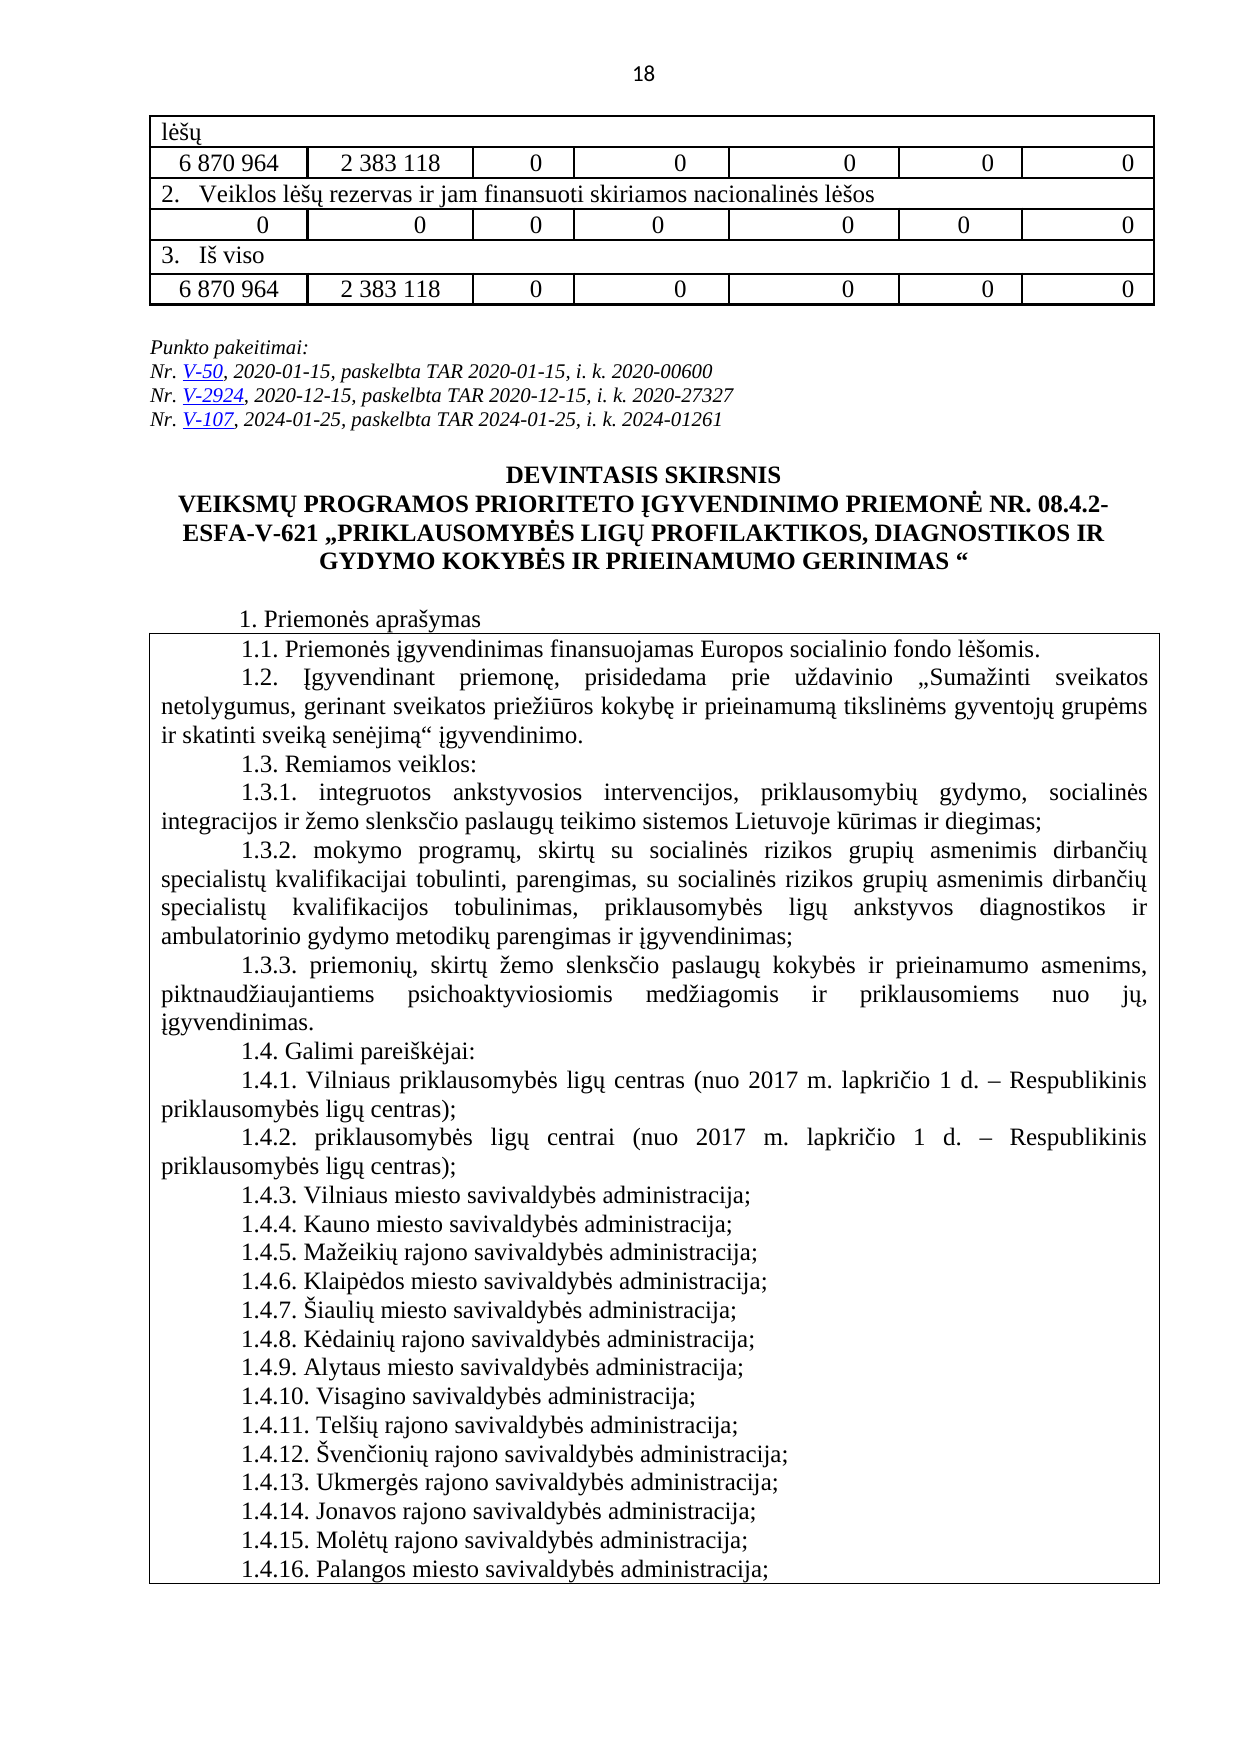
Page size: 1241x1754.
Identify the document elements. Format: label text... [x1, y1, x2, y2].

table_cell lėšų [151, 117, 1153, 146]
table_cell 0 [1023, 275, 1153, 303]
text VEIKSMŲ PROGRAMOS PRIORITETO ĮGYVENDINIMO PRIEMONĖ NR. 08.4.2-ESFA-V-621 „PRIKLAUSOMYBĖS LIGŲ PROFILAKTIKOS, DIAGNOSTIKOS IR GYDYMO KOKYBĖS IR PRIEINAMUMO GERINIMAS “ [150, 489, 1137, 575]
table_cell 0 [474, 210, 573, 238]
table_cell 0 [900, 148, 1021, 177]
table_cell 0 [575, 210, 728, 238]
table_cell 0 [575, 275, 728, 303]
text Punkto pakeitimai: [150, 335, 1137, 359]
table_cell 3. Iš viso [151, 241, 1153, 272]
table_cell 0 [474, 275, 573, 303]
text 1. Priemonės aprašymas [150, 604, 1137, 633]
table_cell 2 383 118 [309, 148, 472, 177]
text Nr. V-107, 2024-01-25, paskelbta TAR 2024-01-25, i. k. 2024-01261 [150, 407, 1137, 431]
text Nr. V-2924, 2020-12-15, paskelbta TAR 2020-12-15, i. k. 2020-27327 [150, 383, 1137, 407]
text DEVINTASIS SKIRSNIS [150, 460, 1137, 489]
table_cell 0 [730, 275, 898, 303]
table_cell 0 [309, 210, 472, 238]
table_cell 0 [575, 148, 728, 177]
table_cell 0 [151, 210, 306, 238]
table_cell 0 [900, 275, 1021, 303]
table_cell 6 870 964 [151, 275, 306, 303]
table_header 1.1. Priemonės įgyvendinimas finansuojamas Europos socialinio fondo lėšomis. 1.2. Įgyvendinant priemonę, prisidedama prie uždavinio „Sumažinti sveikatos netolygumus, gerinant sveikatos priežiūros kokybę ir prieinamumą tikslinėms gyventojų grupėms ir skatinti sveiką senėjimą“ įgyvendinimo. 1.3. Remiamos veiklos: 1.3.1. integruotos ankstyvosios intervencijos, priklausomybių gydymo, socialinės integracijos ir žemo slenksčio paslaugų teikimo sistemos Lietuvoje kūrimas ir diegimas; 1.3.2. mokymo programų, skirtų su socialinės rizikos grupių asmenimis dirbančių specialistų kvalifikacijai tobulinti, parengimas, su socialinės rizikos grupių asmenimis dirbančių specialistų kvalifikacijos tobulinimas, priklausomybės ligų ankstyvos diagnostikos ir ambulatorinio gydymo metodikų parengimas ir įgyvendinimas; 1.3.3. priemonių, skirtų žemo slenksčio paslaugų kokybės ir prieinamumo asmenims, piktnaudžiaujantiems psichoaktyviosiomis medžiagomis ir priklausomiems nuo jų, įgyvendinimas. 1.4. Galimi pareiškėjai: 1.4.1. Vilniaus priklausomybės ligų centras (nuo 2017 m. lapkričio 1 d. – Respublikinis priklausomybės ligų centras); 1.4.2. priklausomybės ligų centrai (nuo 2017 m. lapkričio 1 d. – Respublikinis priklausomybės ligų centras); 1.4.3. Vilniaus miesto savivaldybės administracija; 1.4.4. Kauno miesto savivaldybės administracija; 1.4.5. Mažeikių rajono savivaldybės administracija; 1.4.6. Klaipėdos miesto savivaldybės administracija; 1.4.7. Šiaulių miesto savivaldybės administracija; 1.4.8. Kėdainių rajono savivaldybės administracija; 1.4.9. Alytaus miesto savivaldybės administracija; 1.4.10. Visagino savivaldybės administracija; 1.4.11. Telšių rajono savivaldybės administracija; 1.4.12. Švenčionių rajono savivaldybės administracija; 1.4.13. Ukmergės rajono savivaldybės administracija; 1.4.14. Jonavos rajono savivaldybės administracija; 1.4.15. Molėtų rajono savivaldybės administracija; 1.4.16. Palangos miesto savivaldybės administracija; [150, 634, 1159, 1582]
table_cell 0 [1023, 148, 1153, 177]
table_cell 0 [730, 148, 898, 177]
table_cell 0 [730, 210, 898, 238]
table_cell 2. Veiklos lėšų rezervas ir jam finansuoti skiriamos nacionalinės lėšos [151, 179, 1153, 208]
text Nr. V-50, 2020-01-15, paskelbta TAR 2020-01-15, i. k. 2020-00600 [150, 359, 1137, 383]
table_cell 6 870 964 [151, 148, 306, 177]
table_cell 0 [900, 210, 1021, 238]
table_cell 0 [474, 148, 573, 177]
table_cell 2 383 118 [309, 275, 472, 303]
table_cell 0 [1023, 210, 1153, 238]
